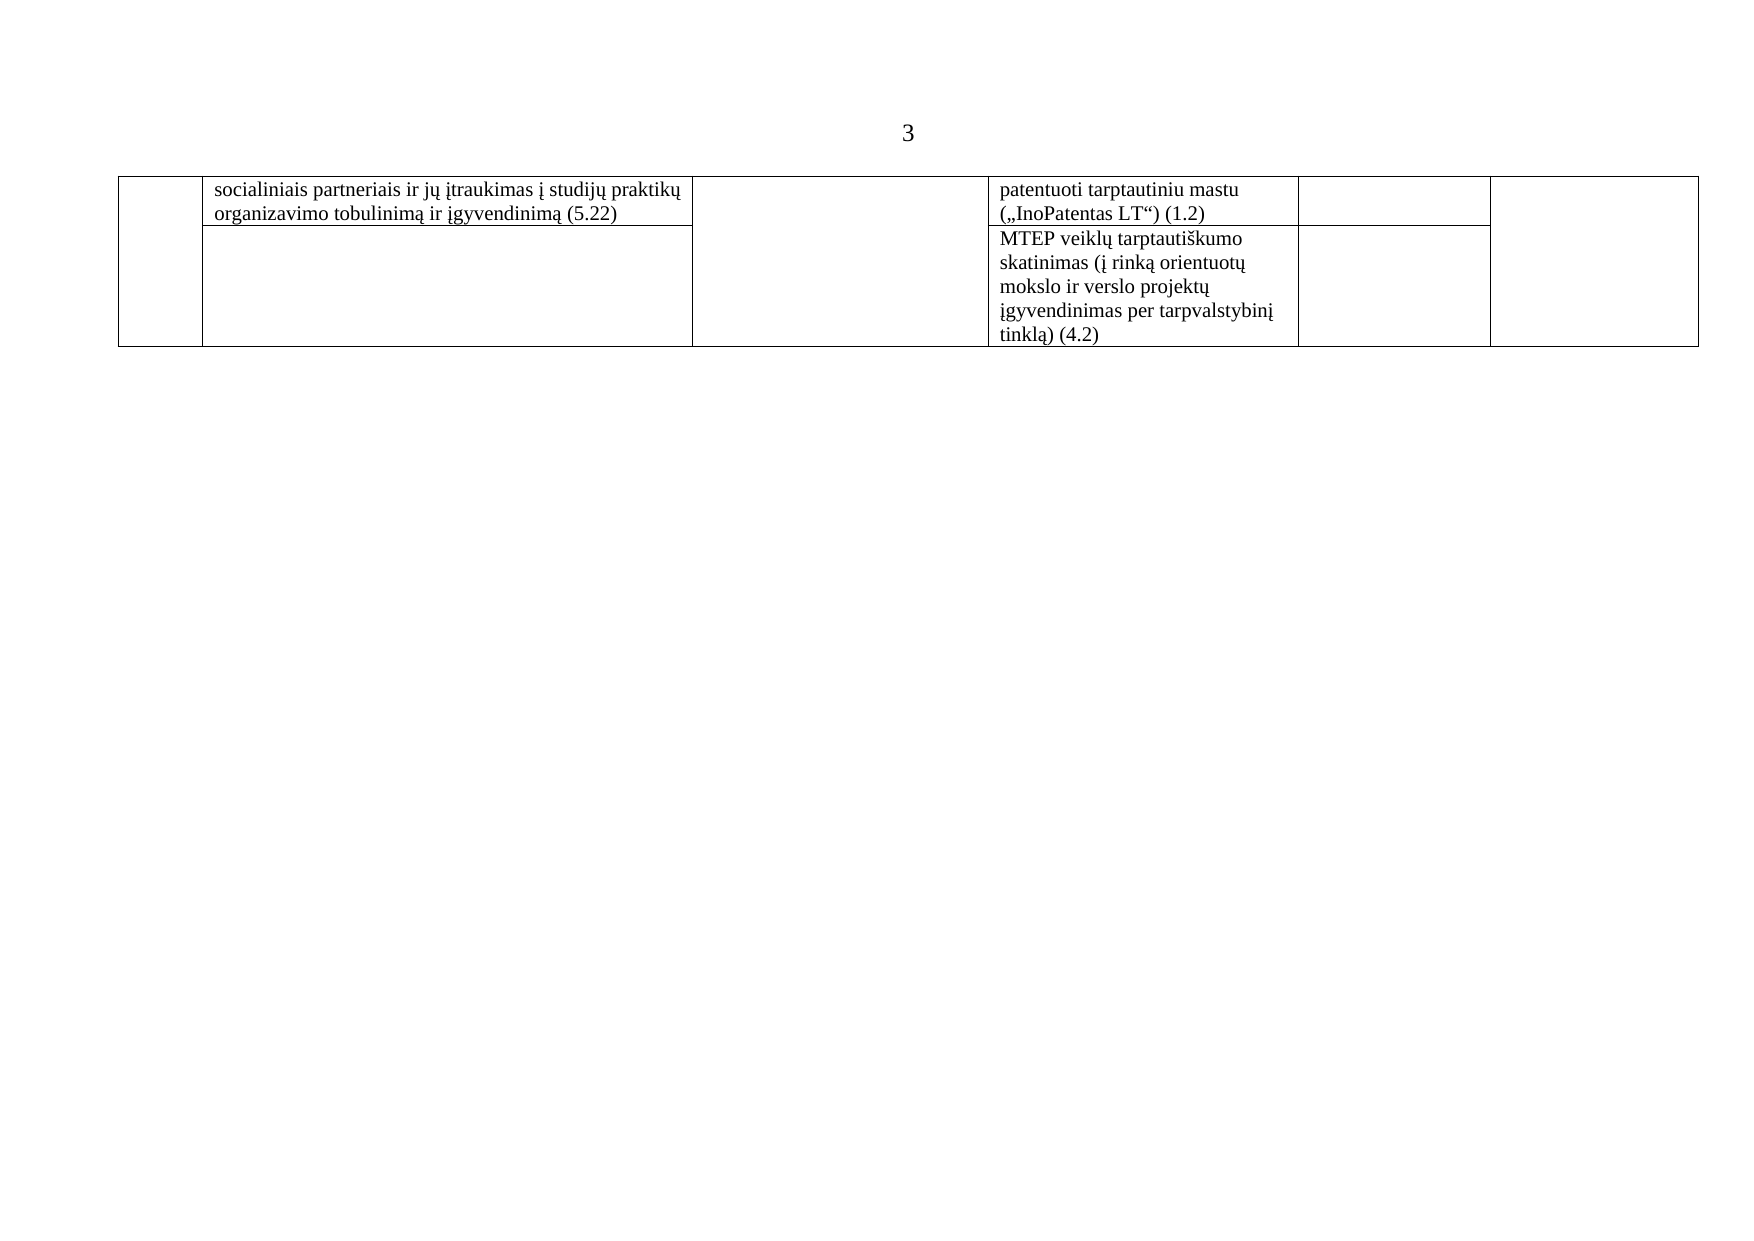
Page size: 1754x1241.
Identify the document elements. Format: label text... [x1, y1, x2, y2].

table_cell [693, 177, 988, 346]
table_cell MTEP veiklų tarptautiškumo skatinimas (į rinką orientuotų mokslo ir verslo projektų įgyvendinimas per tarpvalstybinį tinklą) (4.2) [989, 226, 1298, 346]
table_cell patentuoti tarptautiniu mastu („InoPatentas LT“) (1.2) [989, 177, 1298, 225]
table_cell [119, 177, 202, 346]
table_cell [1299, 226, 1490, 346]
table_cell socialiniais partneriais ir jų įtraukimas į studijų praktikų organizavimo tobulinimą ir įgyvendinimą (5.22) [203, 177, 692, 225]
table_cell [1491, 177, 1698, 346]
table_cell [1299, 177, 1490, 225]
table_cell [203, 226, 692, 346]
